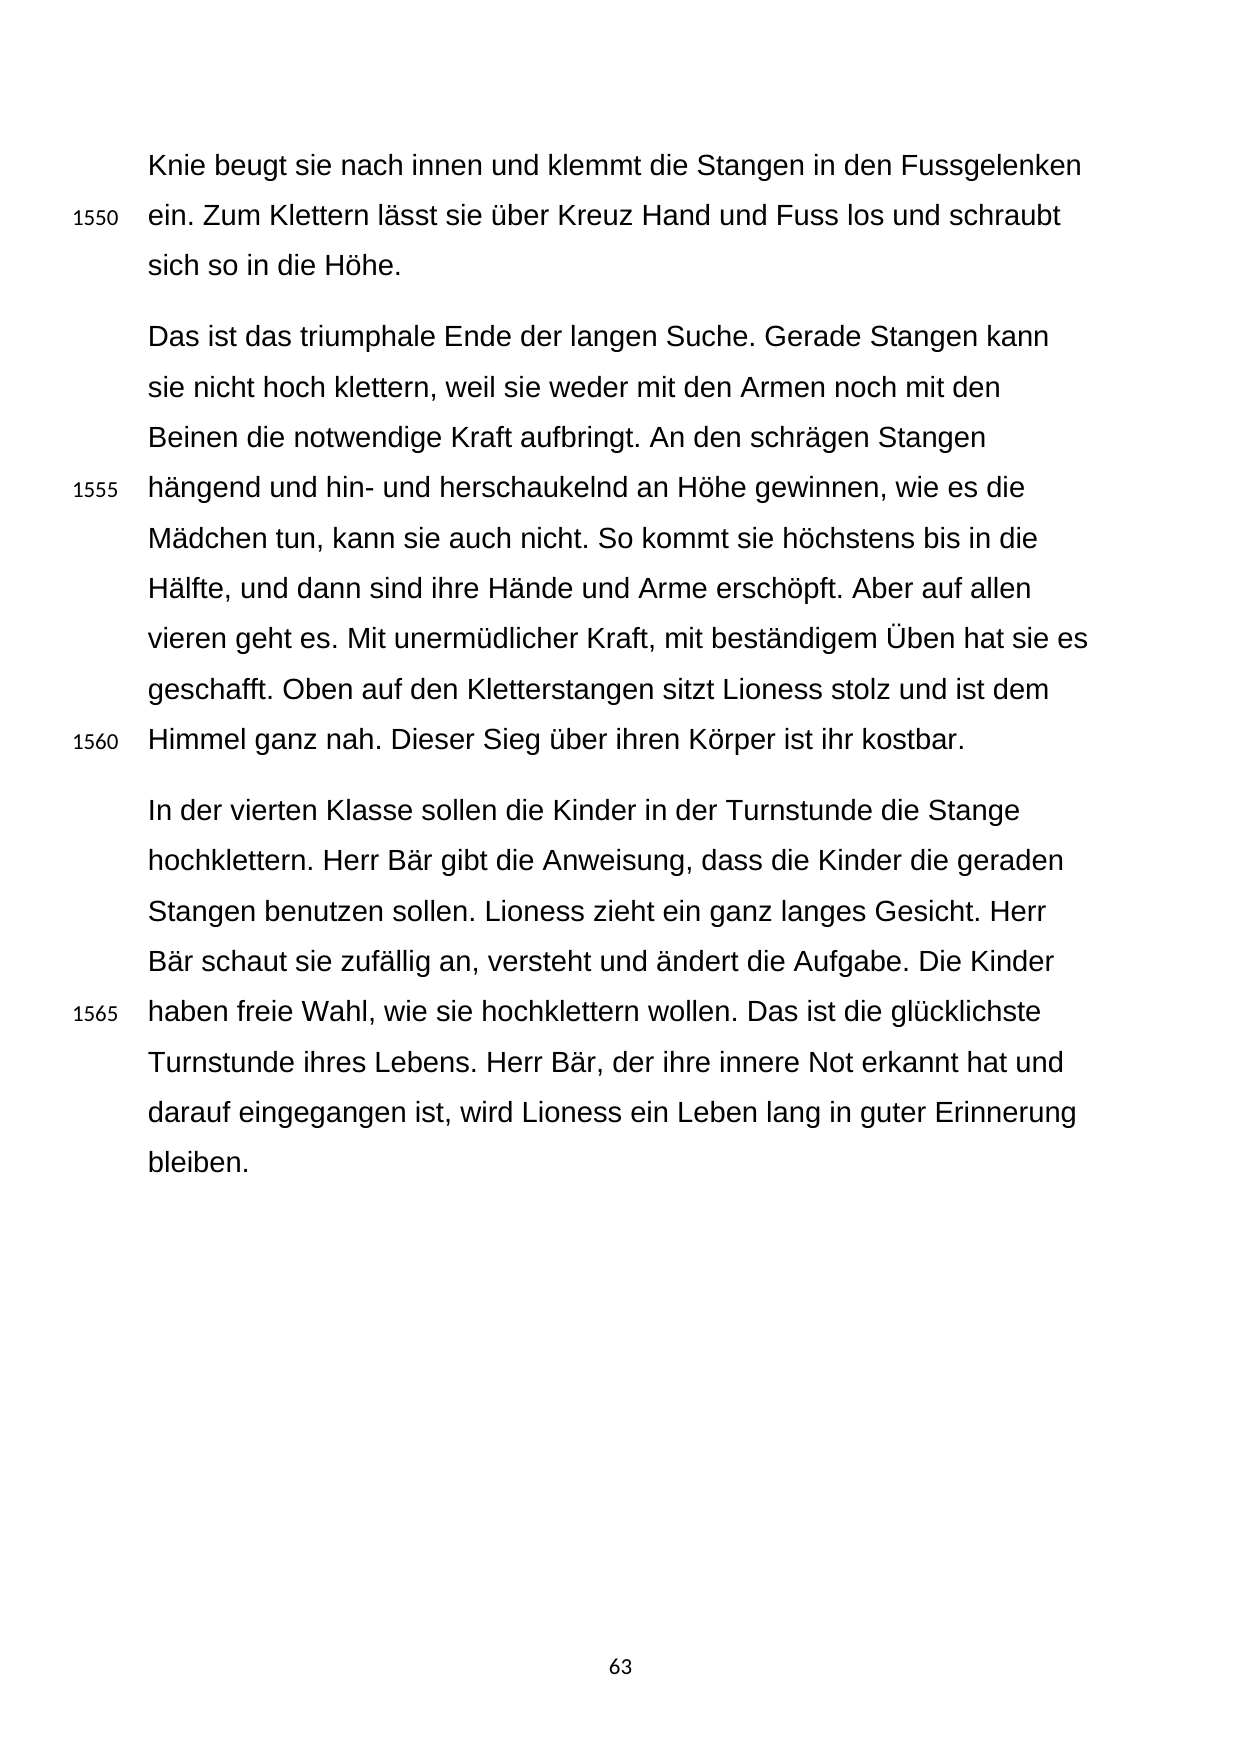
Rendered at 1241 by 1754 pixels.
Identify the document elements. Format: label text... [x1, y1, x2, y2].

text Das ist das triumphale Ende der langen Suche. Gerade Stangen kann sie nicht hoch klettern, weil sie weder mit den Armen noch mit den Beinen die notwendige Kraft aufbringt. An den schrägen Stangen hängend und hin- und herschaukelnd an Höhe gewinnen, wie es die Mädchen tun, kann sie auch nicht. So kommt sie höchstens bis in die Hälfte, und dann sind ihre Hände und Arme erschöpft. Aber auf allen vieren geht es. Mit unermüdlicher Kraft, mit beständigem Üben hat sie es geschafft. Oben auf den Kletterstangen sitzt Lioness stolz und ist dem Himmel ganz nah. Dieser Sieg über ihren Körper ist ihr kostbar. [148, 319, 1092, 756]
text In der vierten Klasse sollen die Kinder in der Turnstunde die Stange hochklettern. Herr Bär gibt die Anweisung, dass die Kinder die geraden Stangen benutzen sollen. Lioness zieht ein ganz langes Gesicht. Herr Bär schaut sie zufällig an, versteht und ändert die Aufgabe. Die Kinder haben freie Wahl, wie sie hochklettern wollen. Das ist die glücklichste Turnstunde ihres Lebens. Herr Bär, der ihre innere Not erkannt hat und darauf eingegangen ist, wird Lioness ein Leben lang in guter Erinnerung bleiben. [148, 793, 1092, 1179]
text Knie beugt sie nach innen und klemmt die Stangen in den Fussgelenken ein. Zum Klettern lässt sie über Kreuz Hand und Fuss los und schraubt sich so in die Höhe. [148, 148, 1092, 282]
